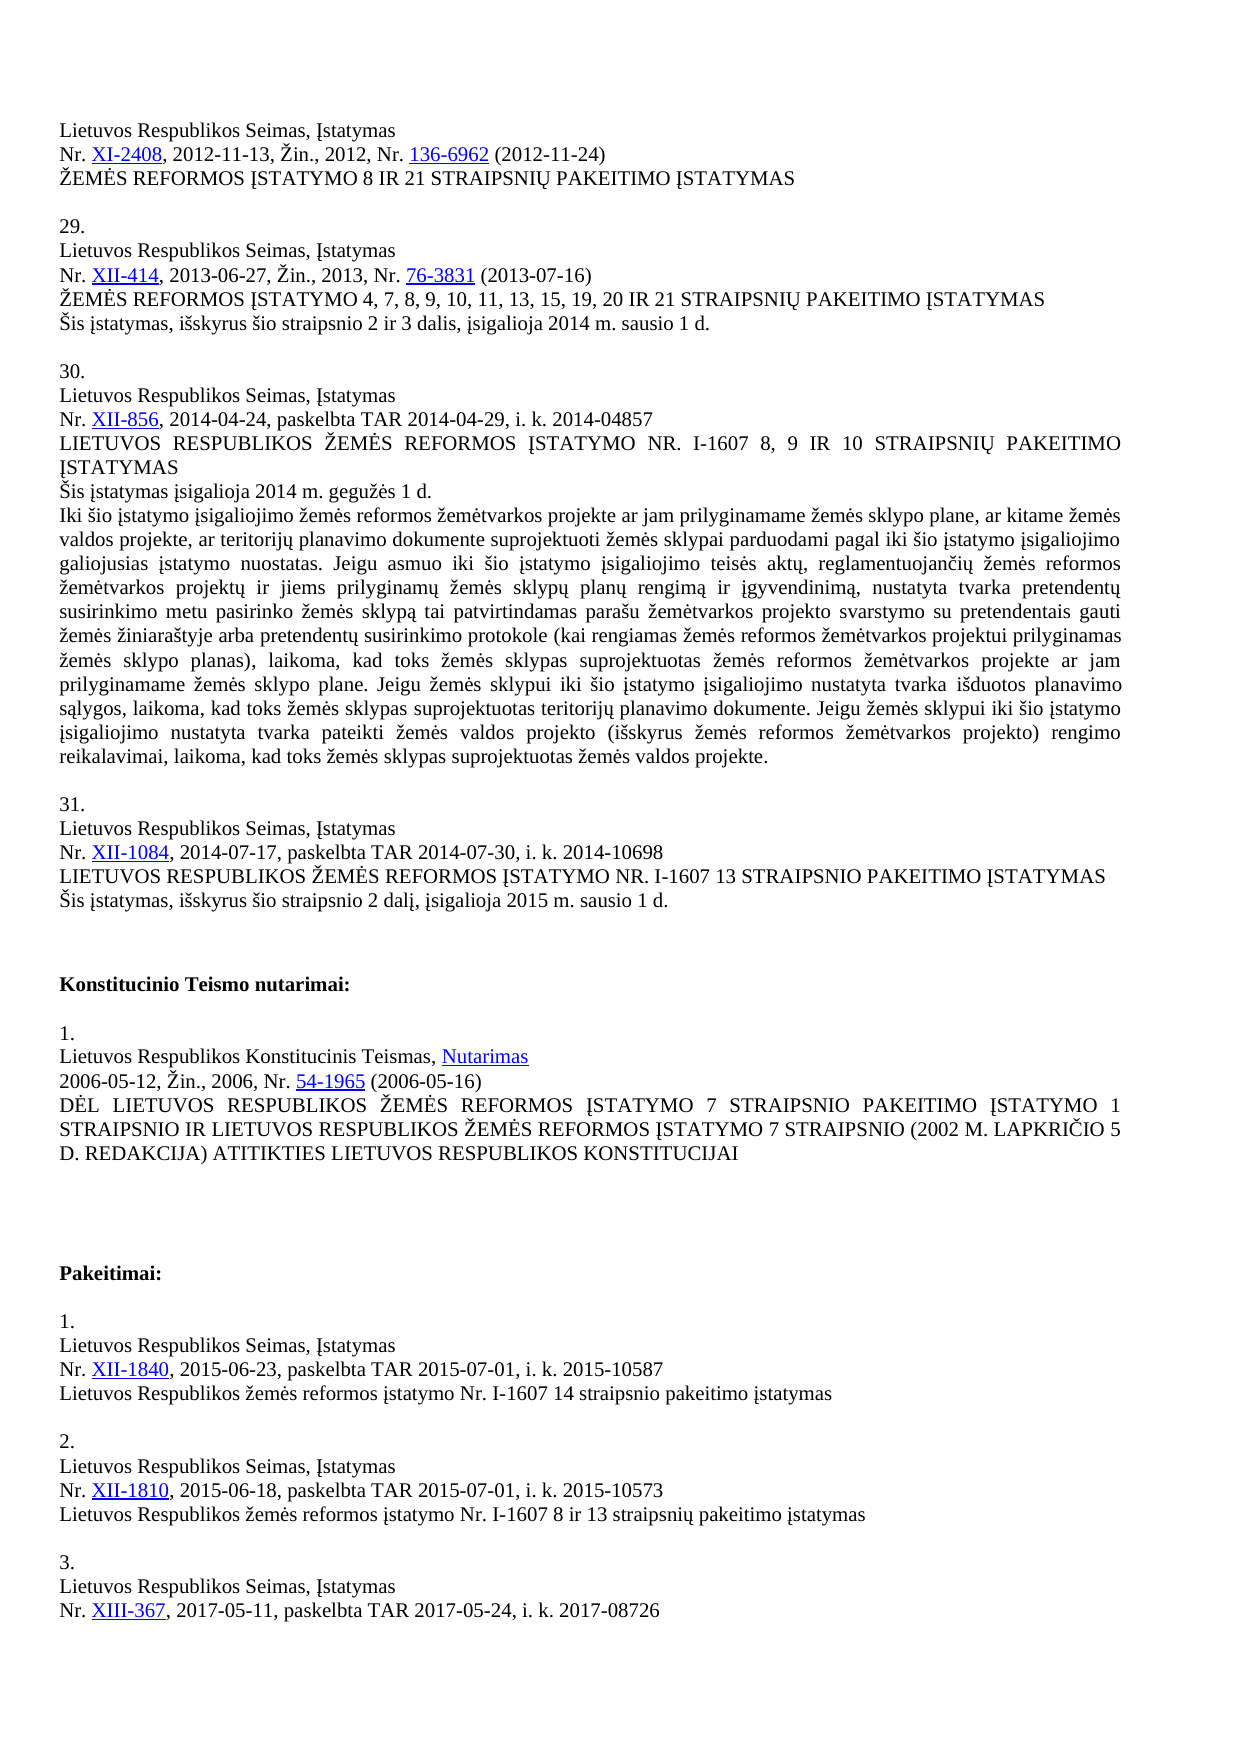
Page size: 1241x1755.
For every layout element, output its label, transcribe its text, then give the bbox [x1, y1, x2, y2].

text 31. [59, 792, 1122, 816]
text 2. [59, 1429, 1122, 1453]
text Lietuvos Respublikos žemės reformos įstatymo Nr. I-1607 8 ir 13 straipsnių pakeitimo įstatymas [59, 1502, 1122, 1526]
text Lietuvos Respublikos Seimas, Įstatymas [59, 1333, 1122, 1357]
text Konstitucinio Teismo nutarimai: [59, 972, 1122, 996]
text Nr. XII-1084, 2014-07-17, paskelbta TAR 2014-07-30, i. k. 2014-10698 [59, 840, 1122, 864]
text 29. [59, 214, 1122, 238]
text Šis įstatymas įsigalioja 2014 m. gegužės 1 d. [59, 479, 1122, 503]
text Šis įstatymas, išskyrus šio straipsnio 2 dalį, įsigalioja 2015 m. sausio 1 d. [59, 888, 1122, 912]
text Šis įstatymas, išskyrus šio straipsnio 2 ir 3 dalis, įsigalioja 2014 m. sausio 1 d. [59, 311, 1122, 335]
text 30. [59, 359, 1122, 383]
text ŽEMĖS REFORMOS ĮSTATYMO 8 IR 21 STRAIPSNIŲ PAKEITIMO ĮSTATYMAS [59, 166, 1122, 190]
text 3. [59, 1550, 1122, 1574]
text Nr. XII-1840, 2015-06-23, paskelbta TAR 2015-07-01, i. k. 2015-10587 [59, 1357, 1122, 1381]
text ŽEMĖS REFORMOS ĮSTATYMO 4, 7, 8, 9, 10, 11, 13, 15, 19, 20 IR 21 STRAIPSNIŲ PAKEITIMO ĮSTATYMAS [59, 287, 1122, 311]
text LIETUVOS RESPUBLIKOS ŽEMĖS REFORMOS ĮSTATYMO NR. I-1607 13 STRAIPSNIO PAKEITIMO ĮSTATYMAS [59, 864, 1122, 888]
text LIETUVOS RESPUBLIKOS ŽEMĖS REFORMOS ĮSTATYMO NR. I-1607 8, 9 IR 10 STRAIPSNIŲ PAKEITIMO ĮSTATYMAS [59, 431, 1122, 479]
text Lietuvos Respublikos Konstitucinis Teismas, Nutarimas [59, 1044, 1122, 1068]
text Nr. XII-414, 2013-06-27, Žin., 2013, Nr. 76-3831 (2013-07-16) [59, 262, 1122, 287]
text Iki šio įstatymo įsigaliojimo žemės reformos žemėtvarkos projekte ar jam prilyginamame žemės sklypo plane, ar kitame žemės valdos projekte, ar teritorijų planavimo dokumente suprojektuoti žemės sklypai parduodami pagal iki šio įstatymo įsigaliojimo galiojusias įstatymo nuostatas. Jeigu asmuo iki šio įstatymo įsigaliojimo teisės aktų, reglamentuojančių žemės reformos žemėtvarkos projektų ir jiems prilyginamų žemės sklypų planų rengimą ir įgyvendinimą, nustatyta tvarka pretendentų susirinkimo metu pasirinko žemės sklypą tai patvirtindamas parašu žemėtvarkos projekto svarstymo su pretendentais gauti žemės žiniaraštyje arba pretendentų susirinkimo protokole (kai rengiamas žemės reformos žemėtvarkos projektui prilyginamas žemės sklypo planas), laikoma, kad toks žemės sklypas suprojektuotas žemės reformos žemėtvarkos projekte ar jam prilyginamame žemės sklypo plane. Jeigu žemės sklypui iki šio įstatymo įsigaliojimo nustatyta tvarka išduotos planavimo sąlygos, laikoma, kad toks žemės sklypas suprojektuotas teritorijų planavimo dokumente. Jeigu žemės sklypui iki šio įstatymo įsigaliojimo nustatyta tvarka pateikti žemės valdos projekto (išskyrus žemės reformos žemėtvarkos projekto) rengimo reikalavimai, laikoma, kad toks žemės sklypas suprojektuotas žemės valdos projekte. [59, 503, 1122, 768]
text Lietuvos Respublikos žemės reformos įstatymo Nr. I-1607 14 straipsnio pakeitimo įstatymas [59, 1381, 1122, 1405]
text 2006-05-12, Žin., 2006, Nr. 54-1965 (2006-05-16) [59, 1068, 1122, 1093]
text Nr. XII-1810, 2015-06-18, paskelbta TAR 2015-07-01, i. k. 2015-10573 [59, 1478, 1122, 1502]
text DĖL LIETUVOS RESPUBLIKOS ŽEMĖS REFORMOS ĮSTATYMO 7 STRAIPSNIO PAKEITIMO ĮSTATYMO 1 STRAIPSNIO IR LIETUVOS RESPUBLIKOS ŽEMĖS REFORMOS ĮSTATYMO 7 STRAIPSNIO (2002 M. LAPKRIČIO 5 D. REDAKCIJA) ATITIKTIES LIETUVOS RESPUBLIKOS KONSTITUCIJAI [59, 1093, 1122, 1165]
text Nr. XIII-367, 2017-05-11, paskelbta TAR 2017-05-24, i. k. 2017-08726 [59, 1598, 1122, 1622]
text Lietuvos Respublikos Seimas, Įstatymas [59, 238, 1122, 262]
text 1. [59, 1309, 1122, 1333]
text Nr. XII-856, 2014-04-24, paskelbta TAR 2014-04-29, i. k. 2014-04857 [59, 407, 1122, 431]
text 1. [59, 1020, 1122, 1044]
text Pakeitimai: [59, 1261, 1122, 1285]
text Lietuvos Respublikos Seimas, Įstatymas [59, 1574, 1122, 1598]
text Nr. XI-2408, 2012-11-13, Žin., 2012, Nr. 136-6962 (2012-11-24) [59, 142, 1122, 166]
text Lietuvos Respublikos Seimas, Įstatymas [59, 1453, 1122, 1478]
text Lietuvos Respublikos Seimas, Įstatymas [59, 383, 1122, 407]
text Lietuvos Respublikos Seimas, Įstatymas [59, 118, 1122, 142]
text Lietuvos Respublikos Seimas, Įstatymas [59, 816, 1122, 840]
